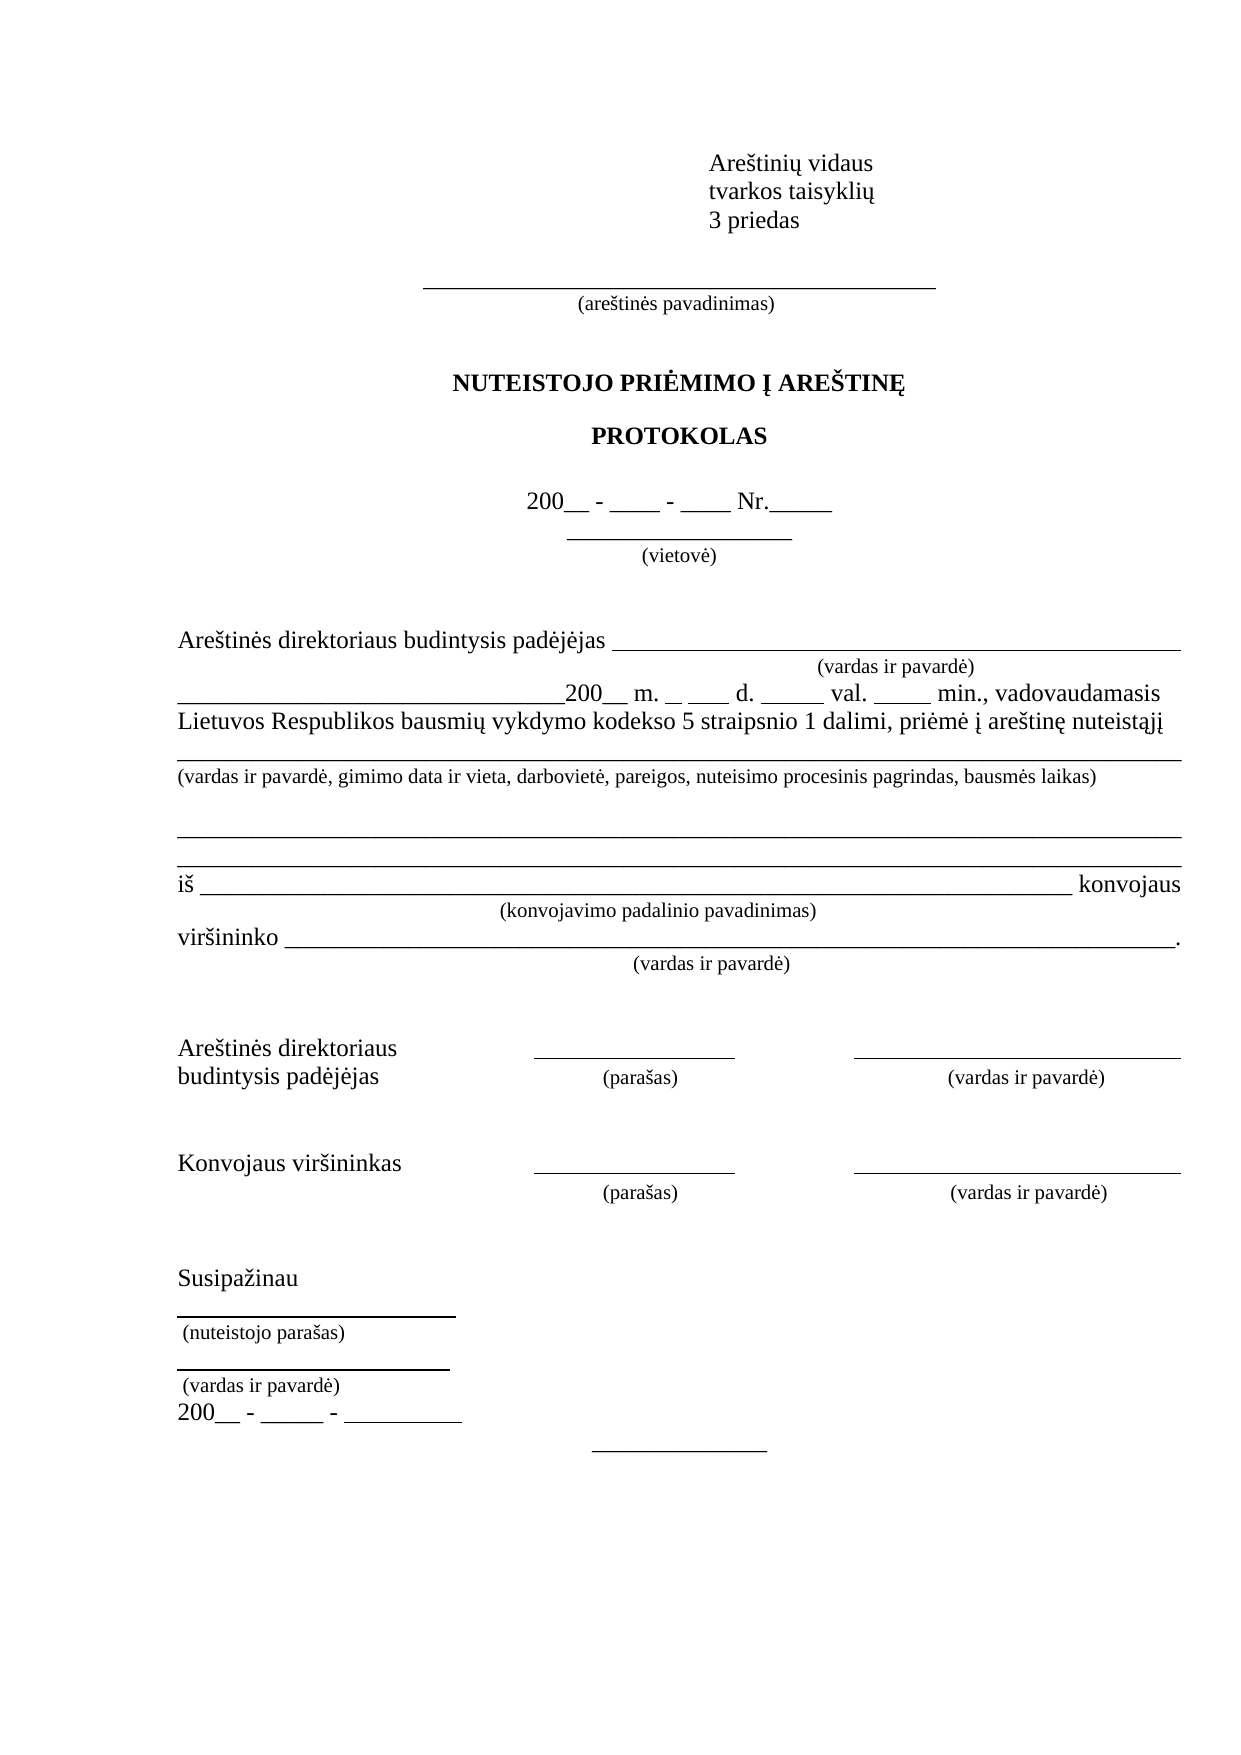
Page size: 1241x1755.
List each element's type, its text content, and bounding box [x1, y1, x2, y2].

text 200__ - _____ - [177, 1397, 1181, 1426]
text (vardas ir pavardė) [177, 951, 1181, 975]
text viršininko . [177, 922, 1181, 951]
text (konvojavimo padalinio pavadinimas) [177, 898, 1181, 922]
text (parašas) (vardas ir pavardė) [177, 1176, 1181, 1205]
text Areštinės direktoriaus [177, 1033, 1181, 1061]
text 200__ - ____ - ____ Nr._____ [177, 486, 1181, 514]
text NUTEISTOJO PRIĖMIMO Į AREŠTINĘ [177, 368, 1181, 397]
text __________________ [177, 514, 1181, 543]
text 3 priedas [177, 205, 1181, 234]
text _______________________________200__ m. d. val. min., vadovaudamasis Lietuvos Respublikos bausmių vykdymo kodekso 5 straipsnio 1 dalimi, priėmė į areštinę nuteistąjį [177, 678, 1181, 735]
text (areštinės pavadinimas) [171, 291, 1181, 315]
text iš konvojaus [177, 869, 1181, 898]
text (vardas ir pavardė, gimimo data ir vieta, darbovietė, pareigos, nuteisimo procesinis pagrindas, bausmės laikas) [177, 764, 1181, 788]
text PROTOKOLAS [177, 421, 1181, 450]
text (vietovė) [177, 543, 1181, 567]
text budintysis padėjėjas (parašas) (vardas ir pavardė) [177, 1061, 1181, 1090]
text (vardas ir pavardė) [177, 654, 1181, 678]
text _________________________________________ [177, 263, 1181, 291]
text tvarkos taisyklių [177, 176, 1181, 205]
text (vardas ir pavardė) [177, 1373, 1181, 1397]
text Konvojaus viršininkas [177, 1148, 1181, 1176]
text ______________ [177, 1426, 1181, 1454]
text Areštinių vidaus [709, 148, 1181, 176]
text Susipažinau [177, 1263, 1181, 1291]
text Areštinės direktoriaus budintysis padėjėjas [177, 625, 1181, 654]
text (nuteistojo parašas) [177, 1320, 1181, 1344]
